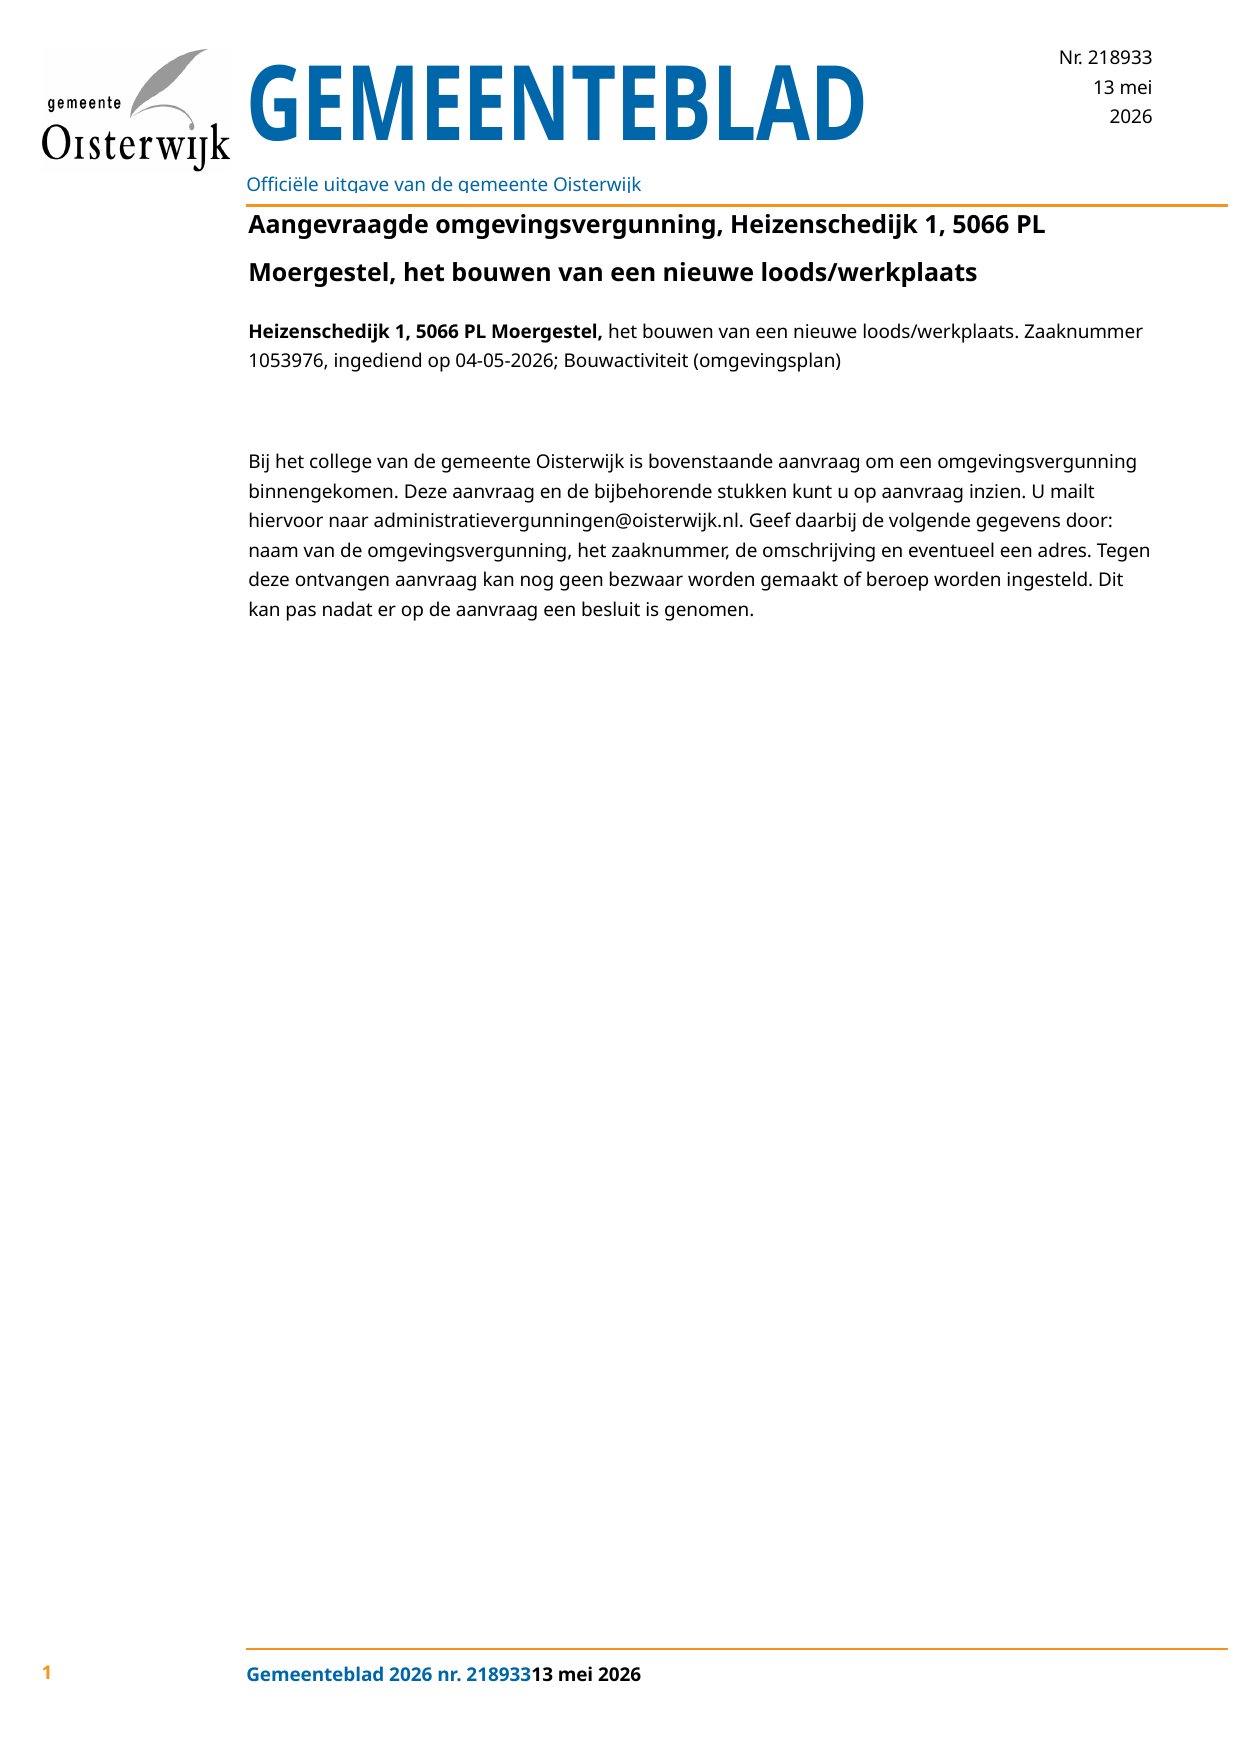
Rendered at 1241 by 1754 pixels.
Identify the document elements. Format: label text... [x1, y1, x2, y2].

text Heizenschedijk 1, 5066 PL Moergestel, het bouwen van een nieuwe loods/werkplaats. Zaaknummer 1053976, ingediend op 04-05-2026; Bouwactiviteit (omgevingsplan) [248, 318, 1152, 373]
picture [41, 47, 231, 172]
text Aangevraagde omgevingsvergunning, Heizenschedijk 1, 5066 PL Moergestel, het bouwen van een nieuwe loods/werkplaats [248, 207, 1152, 288]
text Bij het college van de gemeente Oisterwijk is bovenstaande aanvraag om een omgevingsvergunning binnengekomen. Deze aanvraag en de bijbehorende stukken kunt u op aanvraag inzien. U mailt hiervoor naar administratievergunningen@oisterwijk.nl. Geef daarbij de volgende gegevens door: naam van de omgevingsvergunning, het zaaknummer, de omschrijving en eventueel een adres. Tegen deze ontvangen aanvraag kan nog geen bezwaar worden gemaakt of beroep worden ingesteld. Dit kan pas nadat er op de aanvraag een besluit is genomen. [248, 448, 1152, 622]
